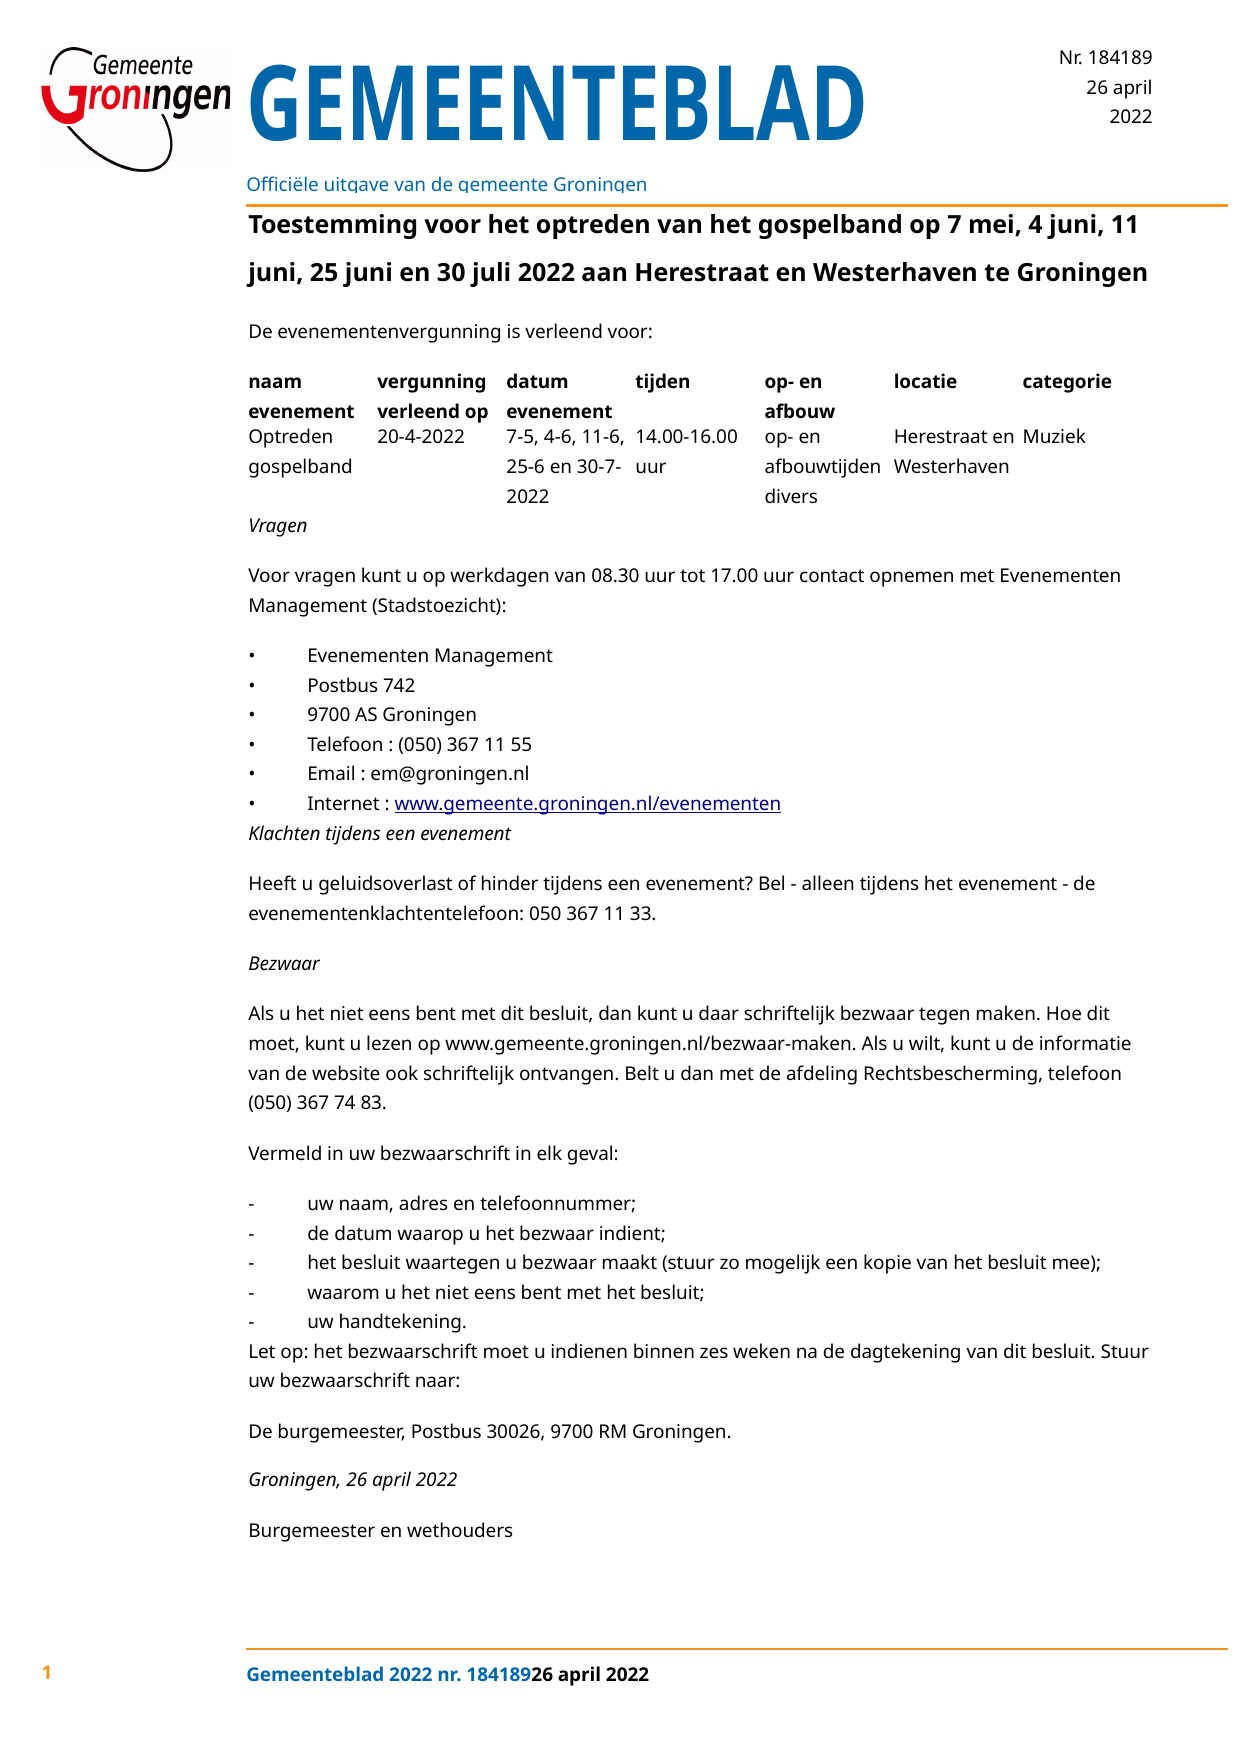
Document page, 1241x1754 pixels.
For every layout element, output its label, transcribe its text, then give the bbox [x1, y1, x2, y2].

list Email : em@groningen.nl [248, 761, 1152, 786]
text Klachten tijdens een evenement [248, 820, 1152, 846]
table_cell 7-5, 4-6, 11-6, 25-6 en 30-7-2022 [506, 424, 635, 509]
text Voor vragen kunt u op werkdagen van 08.30 uur tot 17.00 uur contact opnemen met Evenementen Management (Stadstoezicht): [248, 562, 1152, 618]
table_header categorie [1023, 369, 1152, 424]
text Vragen [248, 512, 1152, 538]
text De evenementenvergunning is verleend voor: [248, 318, 1152, 344]
text Let op: het bezwaarschrift moet u indienen binnen zes weken na de dagtekening van dit besluit. Stuur uw bezwaarschrift naar: [248, 1338, 1152, 1393]
table_cell Optreden gospelband [248, 424, 377, 509]
list de datum waarop u het bezwaar indient; [248, 1220, 1152, 1246]
text Groningen, 26 april 2022 [248, 1466, 1152, 1492]
table_header tijden [635, 369, 764, 424]
table_header naam evenement [248, 369, 377, 424]
list 9700 AS Groningen [248, 701, 1152, 727]
list Telefoon : (050) 367 11 55 [248, 731, 1152, 757]
table_header datum evenement [506, 369, 635, 424]
table_header vergunning verleend op [377, 369, 506, 424]
table_cell 20-4-2022 [377, 424, 506, 509]
picture [41, 47, 231, 172]
list waarom u het niet eens bent met het besluit; [248, 1279, 1152, 1305]
list het besluit waartegen u bezwaar maakt (stuur zo mogelijk een kopie van het besluit mee); [248, 1249, 1152, 1275]
text Heeft u geluidsoverlast of hinder tijdens een evenement? Bel - alleen tijdens het evenement - de evenementenklachtentelefoon: 050 367 11 33. [248, 870, 1152, 926]
text De burgemeester, Postbus 30026, 9700 RM Groningen. [248, 1418, 1152, 1444]
list uw handtekening. [248, 1308, 1152, 1334]
table_cell op- en afbouwtijden divers [764, 424, 893, 509]
table_cell 14.00-16.00 uur [635, 424, 764, 509]
text Vermeld in uw bezwaarschrift in elk geval: [248, 1140, 1152, 1166]
list Postbus 742 [248, 672, 1152, 698]
text Toestemming voor het optreden van het gospelband op 7 mei, 4 juni, 11 juni, 25 juni en 30 juli 2022 aan Herestraat en Westerhaven te Groningen [248, 207, 1152, 288]
table_header locatie [894, 369, 1022, 424]
list Internet : www.gemeente.groningen.nl/evenementen [248, 790, 1152, 816]
table_cell Herestraat en Westerhaven [894, 424, 1022, 509]
table_header op- en afbouw [764, 369, 893, 424]
text Burgemeester en wethouders [248, 1517, 1152, 1543]
text Als u het niet eens bent met dit besluit, dan kunt u daar schriftelijk bezwaar tegen maken. Hoe dit moet, kunt u lezen op www.gemeente.groningen.nl/bezwaar-maken. Als u wilt, kunt u de informatie van de website ook schriftelijk ontvangen. Belt u dan met de afdeling Rechtsbescherming, telefoon (050) 367 74 83. [248, 1001, 1152, 1115]
list uw naam, adres en telefoonnummer; [248, 1190, 1152, 1216]
text Bezwaar [248, 950, 1152, 976]
table_cell Muziek [1023, 424, 1152, 509]
list Evenementen Management [248, 642, 1152, 668]
